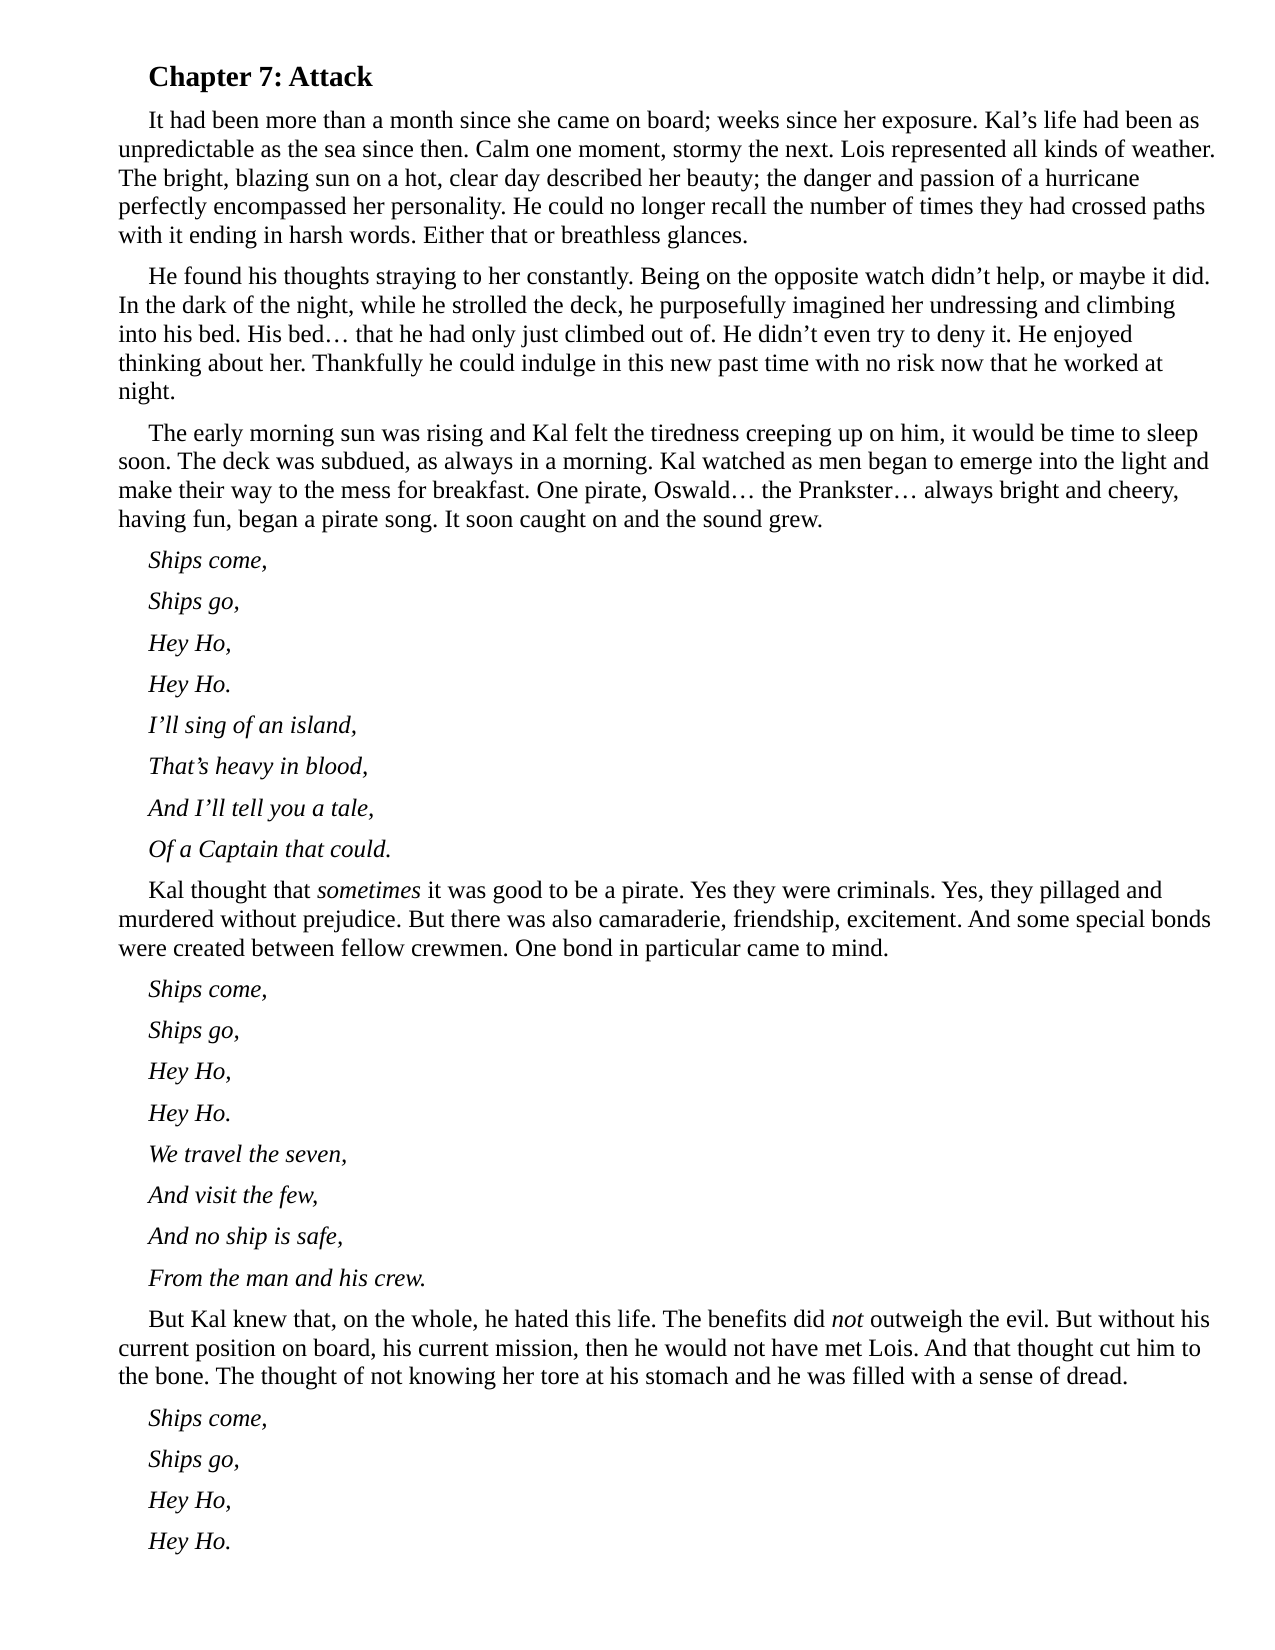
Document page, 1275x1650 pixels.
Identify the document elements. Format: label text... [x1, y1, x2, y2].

text Kal thought that sometimes it was good to be a pirate. Yes they were criminals. Yes, they pillaged and murdered without prejudice. But there was also camaraderie, friendship, excitement. And some special bonds were created between fellow crewmen. One bond in particular came to mind. [118, 875, 1216, 961]
text But Kal knew that, on the whole, he hated this life. The benefits did not outweigh the evil. But without his current position on board, his current mission, then he would not have met Lois. And that thought cut him to the bone. The thought of not knowing her tore at his stomach and he was filled with a sense of dread. [118, 1304, 1216, 1390]
text Ships come, [118, 545, 1216, 574]
text And no ship is safe, [118, 1221, 1216, 1250]
text Hey Ho, [118, 1056, 1216, 1085]
text Hey Ho. [118, 1098, 1216, 1126]
text And I’ll tell you a tale, [118, 793, 1216, 821]
text We travel the seven, [118, 1139, 1216, 1168]
text The early morning sun was rising and Kal felt the tiredness creeping up on him, it would be time to sleep soon. The deck was subdued, as always in a morning. Kal watched as men began to emerge into the light and make their way to the mess for breakfast. One pirate, Oswald… the Prankster… always bright and cheery, having fun, began a pirate song. It soon caught on and the sound grew. [118, 418, 1216, 533]
text I’ll sing of an island, [118, 710, 1216, 739]
text Ships come, [118, 1403, 1216, 1431]
text Hey Ho, [118, 1485, 1216, 1514]
text Hey Ho, [118, 628, 1216, 656]
text Ships go, [118, 1444, 1216, 1473]
text Of a Captain that could. [118, 834, 1216, 863]
text Hey Ho. [118, 1526, 1216, 1555]
subtitle Chapter 7: Attack [118, 59, 1216, 93]
text He found his thoughts straying to her constantly. Being on the opposite watch didn’t help, or maybe it did. In the dark of the night, while he strolled the deck, he purposefully imagined her undressing and climbing into his bed. His bed… that he had only just climbed out of. He didn’t even try to deny it. He enjoyed thinking about her. Thankfully he could indulge in this new past time with no risk now that he worked at night. [118, 261, 1216, 405]
text From the man and his crew. [118, 1263, 1216, 1291]
text It had been more than a month since she came on board; weeks since her exposure. Kal’s life had been as unpredictable as the sea since then. Calm one moment, stormy the next. Lois represented all kinds of weather. The bright, blazing sun on a hot, clear day described her beauty; the danger and passion of a hurricane perfectly encompassed her personality. He could no longer recall the number of times they had crossed paths with it ending in harsh words. Either that or breathless glances. [118, 105, 1216, 249]
text Ships come, [118, 974, 1216, 1003]
text Ships go, [118, 1015, 1216, 1044]
text Ships go, [118, 586, 1216, 615]
text And visit the few, [118, 1180, 1216, 1209]
text Hey Ho. [118, 669, 1216, 698]
text That’s heavy in blood, [118, 751, 1216, 780]
